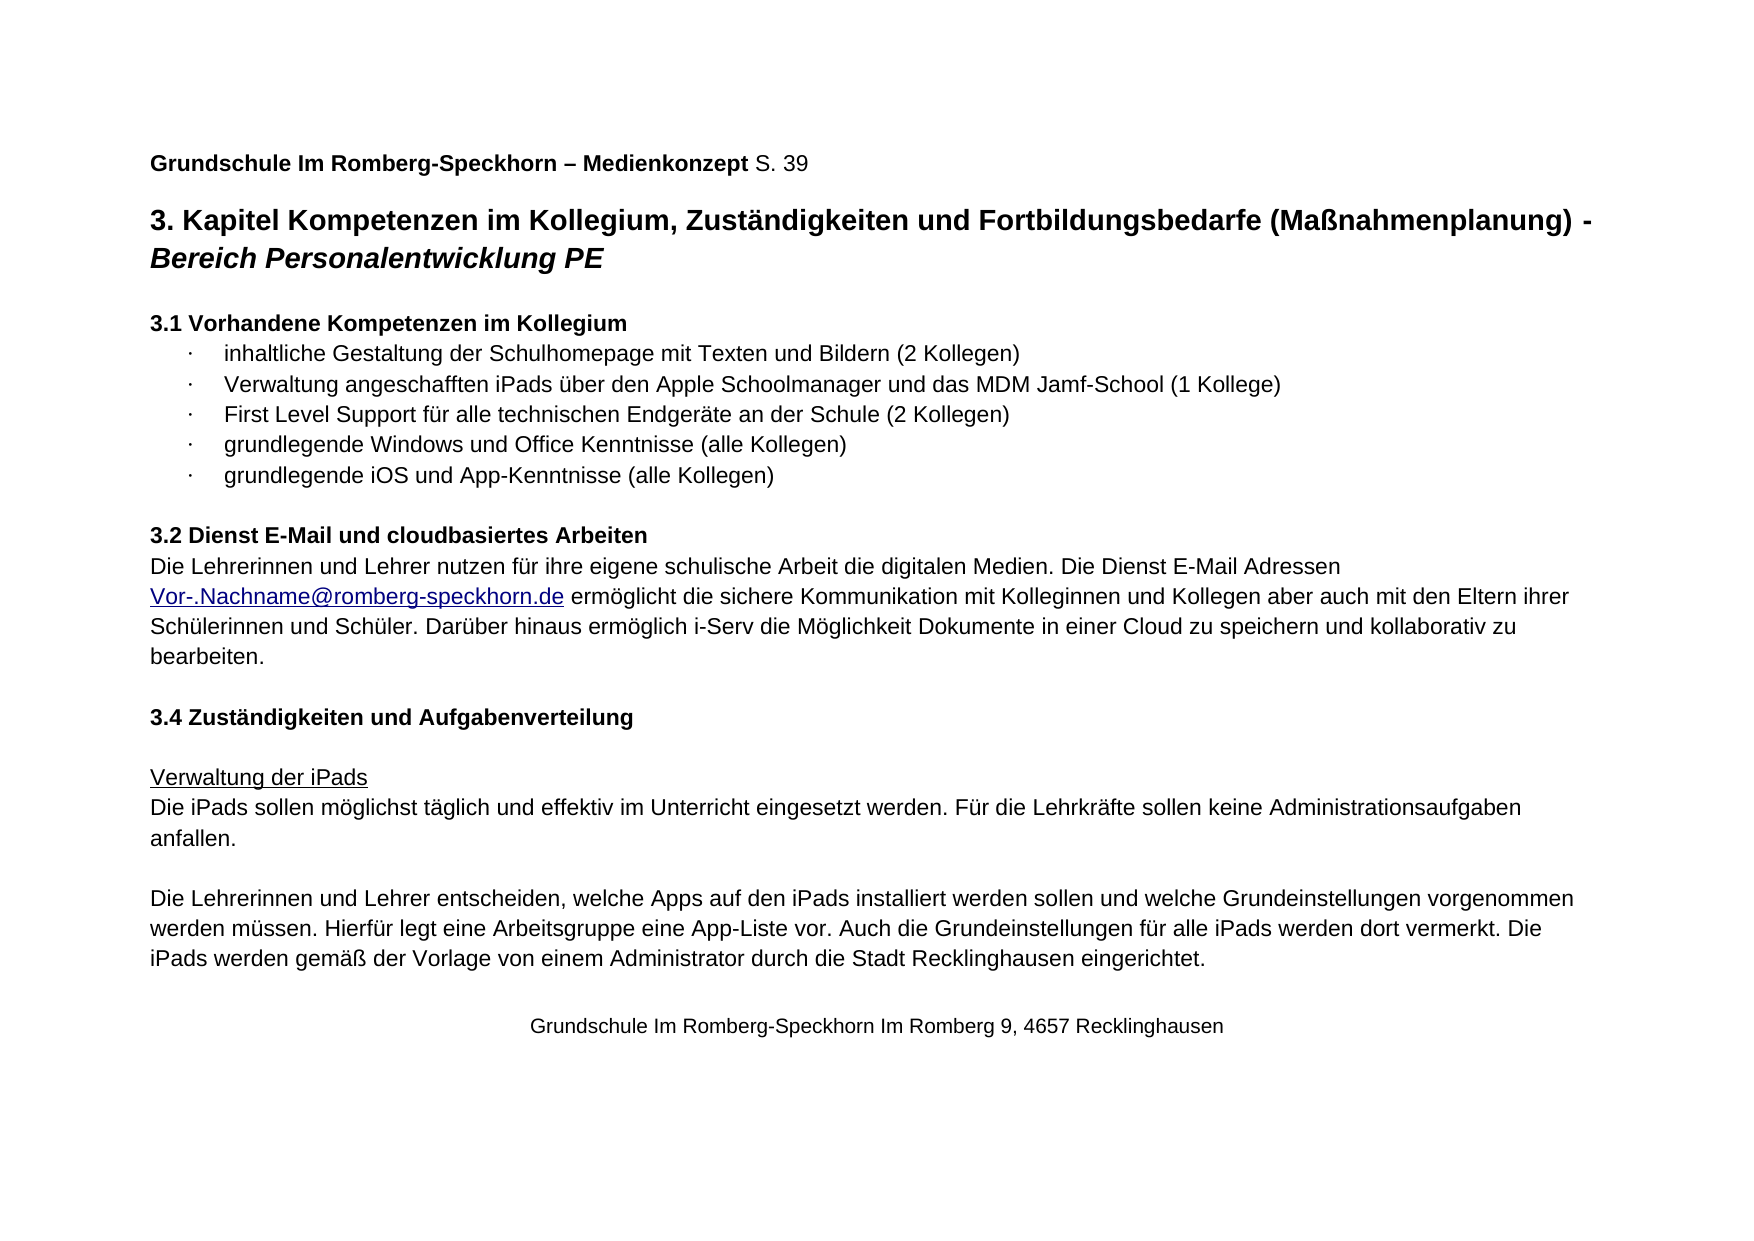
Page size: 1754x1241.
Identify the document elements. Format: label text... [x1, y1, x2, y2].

list grundlegende iOS und App-Kenntnisse (alle Kollegen) [774, 462, 1604, 488]
text 3.2 Dienst E-Mail und cloudbasiertes Arbeiten [150, 522, 1604, 549]
text Die Lehrerinnen und Lehrer nutzen für ihre eigene schulische Arbeit die digitalen Medien. Die Dienst E-Mail Adressen Vor-.Nachname@romberg-speckhorn.de ermöglicht die sichere Kommunikation mit Kolleginnen und Kollegen aber auch mit den Eltern ihrer Schülerinnen und Schüler. Darüber hinaus ermöglich i-Serv die Möglichkeit Dokumente in einer Cloud zu speichern und kollaborativ zu bearbeiten. [150, 553, 1604, 670]
list Verwaltung angeschafften iPads über den Apple Schoolmanager und das MDM Jamf-School (1 Kollege) [1281, 371, 1604, 397]
text 3.4 Zuständigkeiten und Aufgabenverteilung [634, 704, 1604, 730]
list First Level Support für alle technischen Endgeräte an der Schule (2 Kollegen) [1010, 401, 1604, 427]
list inhaltliche Gestaltung der Schulhomepage mit Texten und Bildern (2 Kollegen) [1020, 340, 1604, 367]
text Verwaltung der iPads [368, 764, 1604, 791]
text 3. Kapitel Kompetenzen im Kollegium, Zuständigkeiten und Fortbildungsbedarfe (Maßnahmenplanung) - Bereich Personalentwicklung PE [150, 203, 1604, 275]
text Die iPads sollen möglichst täglich und effektiv im Unterricht eingesetzt werden. Für die Lehrkräfte sollen keine Administrationsaufgaben anfallen. [150, 794, 1604, 851]
text 3.1 Vorhandene Kompetenzen im Kollegium [627, 310, 1604, 336]
text Die Lehrerinnen und Lehrer entscheiden, welche Apps auf den iPads installiert werden sollen und welche Grundeinstellungen vorgenommen werden müssen. Hierfür legt eine Arbeitsgruppe eine App-Liste vor. Auch die Grundeinstellungen für alle iPads werden dort vermerkt. Die iPads werden gemäß der Vorlage von einem Administrator durch die Stadt Recklinghausen eingerichtet. [150, 885, 1604, 972]
list grundlegende Windows und Office Kenntnisse (alle Kollegen) [847, 431, 1604, 458]
